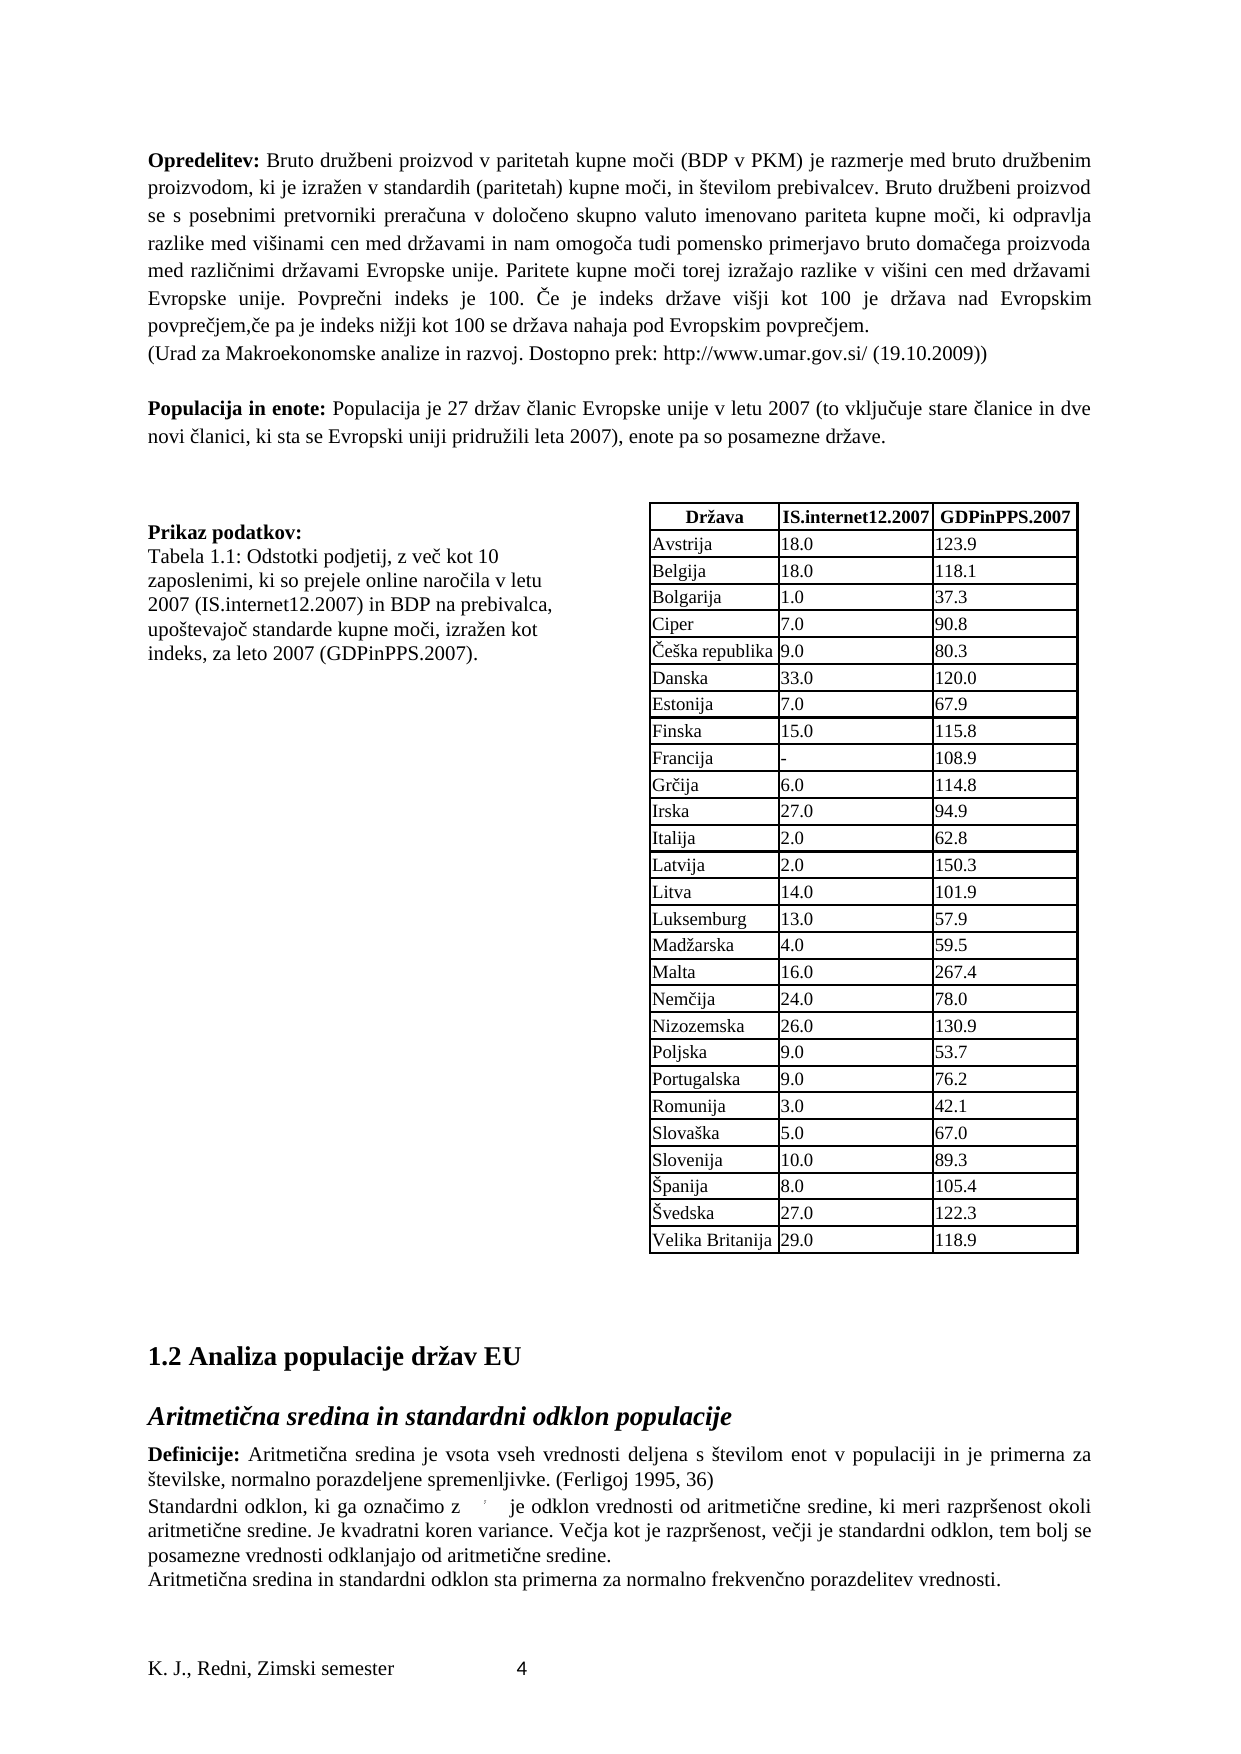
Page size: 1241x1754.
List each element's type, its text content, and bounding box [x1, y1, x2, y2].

table_cell 267.4 [934, 960, 1076, 984]
table_cell 105.4 [934, 1174, 1076, 1198]
table_cell Grčija [651, 772, 778, 797]
table_cell Danska [651, 665, 778, 690]
text Opredelitev: Bruto družbeni proizvod v paritetah kupne moči (BDP v PKM) je razmerje med bruto družbenim proizvodom, ki je izražen v standardih (paritetah) kupne moči, in številom prebivalcev. Bruto družbeni proizvod se s posebnimi pretvorniki preračuna v določeno skupno valuto imenovano pariteta kupne moči, ki odpravlja razlike med višinami cen med državami in nam omogoča tudi pomensko primerjavo bruto domačega proizvoda med različnimi državami Evropske unije. Paritete kupne moči torej izražajo razlike v višini cen med državami Evropske unije. Povprečni indeks je 100. Če je indeks države višji kot 100 je država nad Evropskim povprečjem,če pa je indeks nižji kot 100 se država nahaja pod Evropskim povprečjem. [148, 148, 1093, 337]
table_cell 123.9 [934, 531, 1076, 556]
table_cell 59.5 [934, 933, 1076, 957]
table_cell 14.0 [780, 879, 932, 904]
table_cell Nizozemska [651, 1013, 778, 1038]
table_cell 90.8 [934, 611, 1076, 636]
table_cell 108.9 [934, 745, 1076, 770]
subtitle 1.2 Analiza populacije držav EU [148, 1340, 1093, 1371]
table_cell Italija [651, 826, 778, 850]
table_cell 42.1 [934, 1093, 1076, 1118]
table_cell 67.9 [934, 692, 1076, 716]
table_cell Irska [651, 799, 778, 823]
table_cell 57.9 [934, 906, 1076, 931]
table_cell 4.0 [780, 933, 932, 957]
table_cell 6.0 [780, 772, 932, 797]
table_cell 115.8 [934, 719, 1076, 743]
table_cell 16.0 [780, 960, 932, 984]
table_cell 76.2 [934, 1067, 1076, 1091]
text Aritmetična sredina in standardni odklon sta primerna za normalno frekvenčno porazdelitev vrednosti. [148, 1567, 1093, 1591]
table_cell - [780, 745, 932, 770]
table_cell 9.0 [780, 638, 932, 663]
table_cell 33.0 [780, 665, 932, 690]
table_cell Slovaška [651, 1120, 778, 1145]
text Prikaz podatkov: Tabela 1.1: Odstotki podjetij, z več kot 10 zaposlenimi, ki so prejele online naročila v letu 2007 (IS.internet12.2007) in BDP na prebivalca, upoštevajoč standarde kupne moči, izražen kot indeks, za leto 2007 (GDPinPPS.2007). [148, 520, 583, 664]
table_cell Avstrija [651, 531, 778, 556]
text Standardni odklon, ki ga označimo z je odklon vrednosti od aritmetične sredine, ki meri razpršenost okoli aritmetične sredine. Je kvadratni koren variance. Večja kot je razpršenost, večji je standardni odklon, tem bolj se posamezne vrednosti odklanjajo od aritmetične sredine. [148, 1491, 1093, 1567]
table_cell 7.0 [780, 692, 932, 716]
table_cell Estonija [651, 692, 778, 716]
table_cell 13.0 [780, 906, 932, 931]
table_header IS.internet12.2007 [780, 504, 932, 529]
table_cell Belgija [651, 558, 778, 583]
table_cell 1.0 [780, 585, 932, 609]
table_cell 26.0 [780, 1013, 932, 1038]
table_cell Finska [651, 719, 778, 743]
table_cell Malta [651, 960, 778, 984]
table_cell 114.8 [934, 772, 1076, 797]
table_cell Latvija [651, 853, 778, 877]
table_cell 89.3 [934, 1147, 1076, 1172]
table_cell Španija [651, 1174, 778, 1198]
table_cell Madžarska [651, 933, 778, 957]
table_cell Slovenija [651, 1147, 778, 1172]
table_cell Francija [651, 745, 778, 770]
table_cell Bolgarija [651, 585, 778, 609]
table_cell 53.7 [934, 1040, 1076, 1064]
table_cell Poljska [651, 1040, 778, 1064]
table_cell Ciper [651, 611, 778, 636]
table_cell 27.0 [780, 1200, 932, 1225]
table_cell 67.0 [934, 1120, 1076, 1145]
table_cell 27.0 [780, 799, 932, 823]
table_cell Litva [651, 879, 778, 904]
table_cell 3.0 [780, 1093, 932, 1118]
table_cell 94.9 [934, 799, 1076, 823]
table_cell Portugalska [651, 1067, 778, 1091]
table_cell 15.0 [780, 719, 932, 743]
table_cell 10.0 [780, 1147, 932, 1172]
table_cell 130.9 [934, 1013, 1076, 1038]
table_cell Velika Britanija [651, 1227, 778, 1252]
table_cell 9.0 [780, 1067, 932, 1091]
table_header GDPinPPS.2007 [934, 504, 1076, 529]
table_cell 5.0 [780, 1120, 932, 1145]
table_cell 118.9 [934, 1227, 1076, 1252]
table_cell 122.3 [934, 1200, 1076, 1225]
table_cell 8.0 [780, 1174, 932, 1198]
table_cell 150.3 [934, 853, 1076, 877]
table_cell 62.8 [934, 826, 1076, 850]
table_cell 101.9 [934, 879, 1076, 904]
table_cell 9.0 [780, 1040, 932, 1064]
table_cell Nemčija [651, 986, 778, 1011]
text Populacija in enote: Populacija je 27 držav članic Evropske unije v letu 2007 (to vključuje stare članice in dve novi članici, ki sta se Evropski uniji pridružili leta 2007), enote pa so posamezne države. [148, 396, 1093, 448]
table_cell 118.1 [934, 558, 1076, 583]
text (Urad za Makroekonomske analize in razvoj. Dostopno prek: http://www.umar.gov.si/ (19.10.2009)) [148, 341, 1093, 365]
table_cell 37.3 [934, 585, 1076, 609]
table_cell Švedska [651, 1200, 778, 1225]
table_cell 7.0 [780, 611, 932, 636]
table_cell 120.0 [934, 665, 1076, 690]
table_cell Luksemburg [651, 906, 778, 931]
table_cell 24.0 [780, 986, 932, 1011]
table_cell Češka republika [651, 638, 778, 663]
table_cell 29.0 [780, 1227, 932, 1252]
table_cell 18.0 [780, 531, 932, 556]
table_cell Romunija [651, 1093, 778, 1118]
table_cell 2.0 [780, 826, 932, 850]
subtitle Aritmetična sredina in standardni odklon populacije [148, 1400, 1093, 1432]
table_cell 80.3 [934, 638, 1076, 663]
table_cell 78.0 [934, 986, 1076, 1011]
table_cell 18.0 [780, 558, 932, 583]
text Definicije: Aritmetična sredina je vsota vseh vrednosti deljena s številom enot v populaciji in je primerna za številske, normalno porazdeljene spremenljivke. (Ferligoj 1995, 36) [148, 1442, 1093, 1491]
table_cell 2.0 [780, 853, 932, 877]
table_header Država [651, 504, 778, 529]
